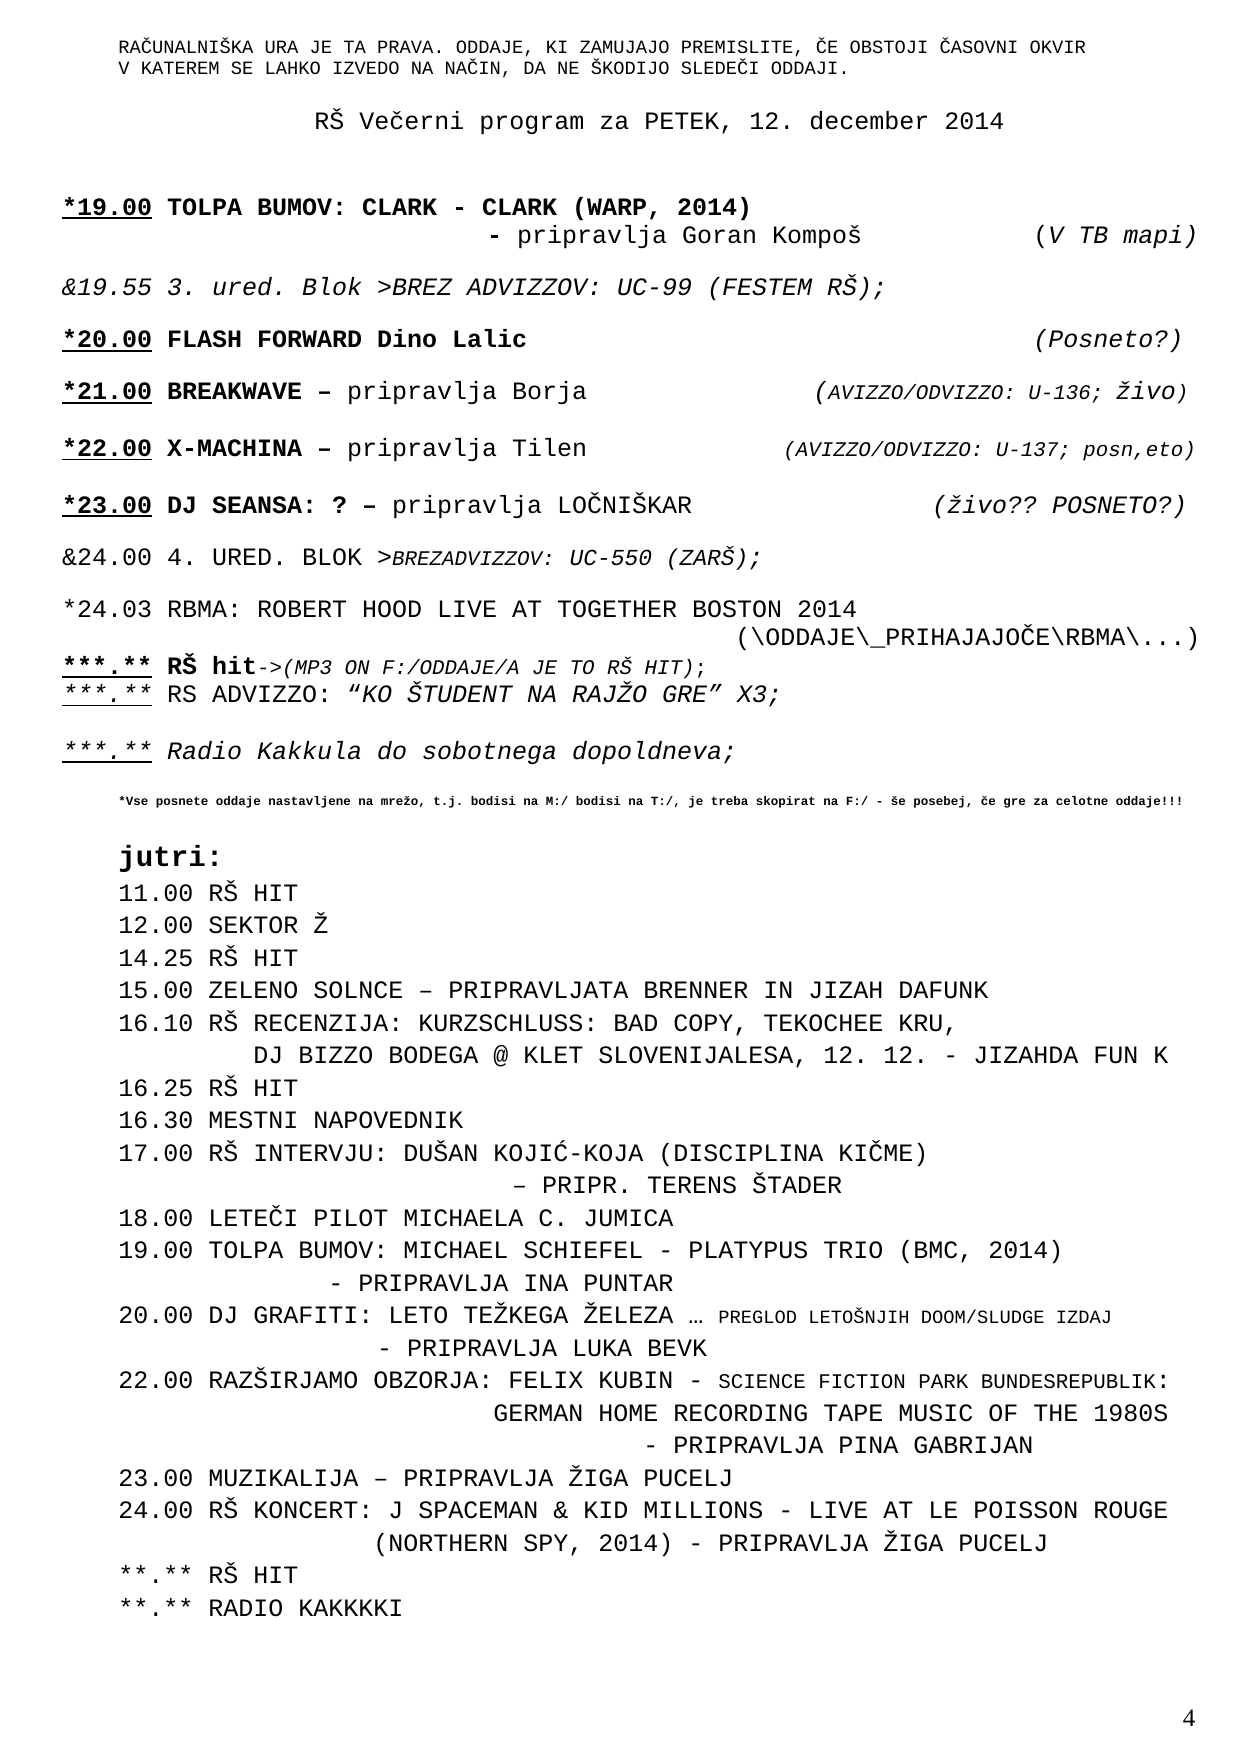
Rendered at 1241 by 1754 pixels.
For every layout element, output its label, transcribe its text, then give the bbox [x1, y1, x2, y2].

text 15.00 ZELENO SOlNCE – PRIPRAVLJATA BRENNER IN JIZAH DAFUNK [118, 973, 1240, 1006]
text 12.00 SEKTOR Ž 14.25 RŠ hit [118, 908, 1200, 973]
text DJ BIZZO BODEGA @ KLET SLOVENIJALESA, 12. 12. - JIZAHDA FUN K [118, 1038, 1200, 1071]
text - pripravlja PINA GABRIJAN [118, 1428, 1200, 1461]
text 19.00 TOLPA BUMOV: MICHAEL SCHIEFEL - PLATYPUS TRIO (BMC, 2014) [118, 1233, 1200, 1266]
text **.** RŠ Hit [118, 1558, 1200, 1591]
text *24.03 RBMA: ROBERT HOOD LIVE AT TOGETHER BOSTON 2014 [62, 597, 1200, 625]
text &24.00 4. URED. BLOK >BREZADVIZZOV: UC-550 (ZARŠ); [62, 544, 1200, 572]
text 24.00 RŠ KONCERT: J SPACEMAN & KID MILLIONS - LIVE AT LE POISSON ROUGE [118, 1493, 1200, 1526]
text *22.00 X-MACHINA – pripravlja Tilen (AVIZZO/ODVIZZO: U-137; posn,eto) [62, 436, 1200, 464]
text *19.00 TOLPA BUMOV: CLARK - CLARK (WARP, 2014) [62, 194, 1240, 222]
text 23.00 MUZIKALIJA – PRIPRAVLJA ŽIGA PUCELJ [118, 1461, 1200, 1493]
text *20.00 FLASH FORWARD Dino Lalic (Posneto?) [62, 327, 1200, 355]
text **.** RADIO kakkKKI [118, 1591, 1200, 1623]
text ***.** Radio Kakkula do sobotnega dopoldneva; [62, 738, 1200, 767]
text *23.00 DJ SEANSA: ? – pripravlja LOČNIŠKAR (živo?? POSNETO?) [62, 492, 1200, 521]
text &19.55 3. ured. Blok >BREZ ADVIZZOV: UC-99 (FESTEM RŠ); [62, 274, 1200, 303]
text - pripravlja Goran Kompoš (V TB mapi) [62, 222, 1240, 251]
text 18.00 LETEČI PILOT MICHAELA C. JUMICA [118, 1201, 1200, 1233]
text V KATEREM SE LAHKO IZVEDO NA NAČIN, DA NE ŠKODIJO SLEDEČI ODDAJI. [118, 59, 1240, 80]
text – PRIPR. TERENS ŠTADER [118, 1168, 1200, 1201]
text *21.00 BREAKWAVE – pripravlja Borja (AVIZZO/ODVIZZO: U-136; živo) [62, 379, 1200, 407]
text 16.30 MESTNI NAPOVEDNIK [118, 1103, 1200, 1136]
text 20.00 DJ GRAFITI: LETO TEŽKEGA ŽELEZA … PREGLOD LETOŠNJIH DOOM/SLUDGE IZDAJ [118, 1298, 1200, 1331]
text ***.** RŠ hit->(MP3 ON F:/ODDAJE/A JE TO RŠ HIT); [62, 653, 1200, 682]
text (NORTHERN SPY, 2014) - pripravlja ŽIGA PUCELJ [118, 1526, 1200, 1558]
text GERMAN HOME RECORDING TAPE MUSIC OF THE 1980S [118, 1396, 1200, 1428]
text 16.25 RŠ HIT [118, 1071, 1200, 1103]
text - PRIPRAVLJA INA PUNTAR [118, 1266, 1200, 1298]
text *Vse posnete oddaje nastavljene na mrežo, t.j. bodisi na M:/ bodisi na T:/, je treba skopirat na F:/ - še posebej, če gre za celotne oddaje!!! [118, 795, 1200, 809]
text ***.** RS ADVIZZO: “KO ŠTUDENT NA RAJŽO GRE” X3; [62, 682, 1200, 710]
text 16.10 RŠ RECENZIJA: KURZSCHLUSS: BAD COPY, TEKOCHEE KRU, [118, 1006, 1200, 1038]
text jutri: [118, 842, 1240, 876]
text 11.00 RŠ hit [118, 876, 1200, 908]
text 22.00 RAZŠIRJAMO OBZORJA: FELIX KUBIN - SCIENCE FICTION PARK BUNDESREPUBLIK: [118, 1363, 1200, 1396]
text - PRIPRAVLJA LUKA BEVK [118, 1331, 1200, 1363]
text (\ODDAJE\_PRIHAJAJOČE\RBMA\...) [62, 625, 1200, 653]
text RŠ Večerni program za PETEK, 12. december 2014 [118, 108, 1200, 137]
text 17.00 rš intervju: DUŠAN KOJIĆ-KOJA (DISCIPLINA KIČME) [118, 1136, 1200, 1168]
text RAČUNALNIŠKA URA JE TA PRAVA. ODDAJE, KI ZAMUJAJO PREMISLITE, ČE OBSTOJI ČASOVNI OKVIR [118, 37, 1240, 59]
